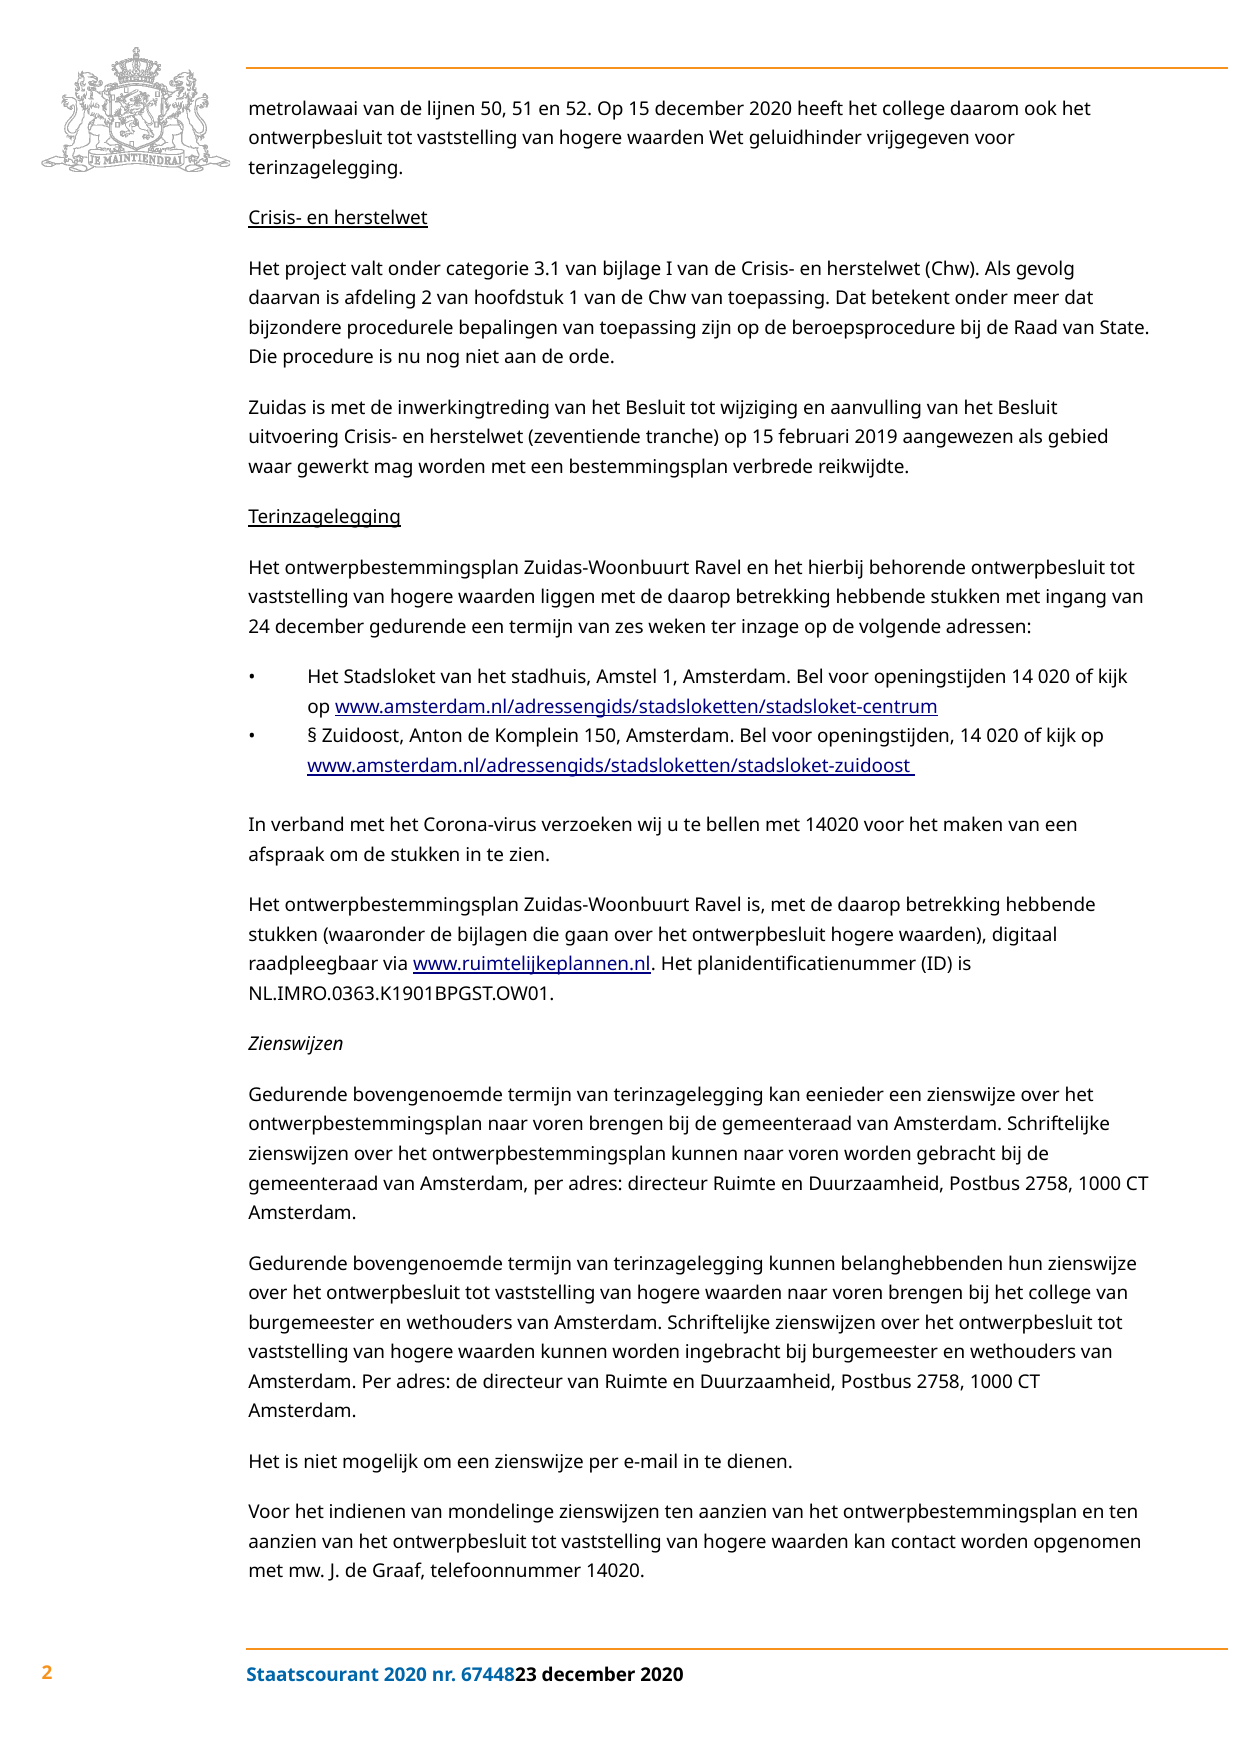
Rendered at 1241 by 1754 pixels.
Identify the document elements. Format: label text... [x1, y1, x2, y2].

list Het Stadsloket van het stadhuis, Amstel 1, Amsterdam. Bel voor openingstijden 14 020 of kijk op www.amsterdam.nl/adressengids/stadsloketten/stadsloket-centrum [248, 663, 1152, 719]
text Gedurende bovengenoemde termijn van terinzagelegging kunnen belanghebbenden hun zienswijze over het ontwerpbesluit tot vaststelling van hogere waarden naar voren brengen bij het college van burgemeester en wethouders van Amsterdam. Schriftelijke zienswijzen over het ontwerpbesluit tot vaststelling van hogere waarden kunnen worden ingebracht bij burgemeester en wethouders van Amsterdam. Per adres: de directeur van Ruimte en Duurzaamheid, Postbus 2758, 1000 CT Amsterdam. [248, 1250, 1152, 1423]
text Het ontwerpbestemmingsplan Zuidas-Woonbuurt Ravel en het hierbij behorende ontwerpbesluit tot vaststelling van hogere waarden liggen met de daarop betrekking hebbende stukken met ingang van 24 december gedurende een termijn van zes weken ter inzage op de volgende adressen: [248, 554, 1152, 639]
picture [41, 47, 231, 172]
text Crisis- en herstelwet [248, 204, 1152, 230]
text metrolawaai van de lijnen 50, 51 en 52. Op 15 december 2020 heeft het college daarom ook het ontwerpbesluit tot vaststelling van hogere waarden Wet geluidhinder vrijgegeven voor terinzagelegging. [248, 95, 1152, 180]
text Zienswijzen [248, 1031, 1152, 1056]
text Het is niet mogelijk om een zienswijze per e-mail in te dienen. [248, 1448, 1152, 1474]
text Het ontwerpbestemmingsplan Zuidas-Woonbuurt Ravel is, met de daarop betrekking hebbende stukken (waaronder de bijlagen die gaan over het ontwerpbesluit hogere waarden), digitaal raadpleegbaar via www.ruimtelijkeplannen.nl. Het planidentificatienummer (ID) is NL.IMRO.0363.K1901BPGST.OW01. [248, 891, 1152, 1006]
text Terinzagelegging [248, 503, 1152, 529]
text In verband met het Corona-virus verzoeken wij u te bellen met 14020 voor het maken van een afspraak om de stukken in te zien. [248, 811, 1152, 867]
text Het project valt onder categorie 3.1 van bijlage I van de Crisis- en herstelwet (Chw). Als gevolg daarvan is afdeling 2 van hoofdstuk 1 van de Chw van toepassing. Dat betekent onder meer dat bijzondere procedurele bepalingen van toepassing zijn op de beroepsprocedure bij de Raad van State. Die procedure is nu nog niet aan de orde. [248, 255, 1152, 369]
text Zuidas is met de inwerkingtreding van het Besluit tot wijziging en aanvulling van het Besluit uitvoering Crisis- en herstelwet (zeventiende tranche) op 15 februari 2019 aangewezen als gebied waar gewerkt mag worden met een bestemmingsplan verbrede reikwijdte. [248, 394, 1152, 479]
text Gedurende bovengenoemde termijn van terinzagelegging kan eenieder een zienswijze over het ontwerpbestemmingsplan naar voren brengen bij de gemeenteraad van Amsterdam. Schriftelijke zienswijzen over het ontwerpbestemmingsplan kunnen naar voren worden gebracht bij de gemeenteraad van Amsterdam, per adres: directeur Ruimte en Duurzaamheid, Postbus 2758, 1000 CT Amsterdam. [248, 1081, 1152, 1225]
list § Zuidoost, Anton de Komplein 150, Amsterdam. Bel voor openingstijden, 14 020 of kijk op www.amsterdam.nl/adressengids/stadsloketten/stadsloket-zuidoost [248, 723, 1152, 778]
text Voor het indienen van mondelinge zienswijzen ten aanzien van het ontwerpbestemmingsplan en ten aanzien van het ontwerpbesluit tot vaststelling van hogere waarden kan contact worden opgenomen met mw. J. de Graaf, telefoonnummer 14020. [248, 1498, 1152, 1583]
